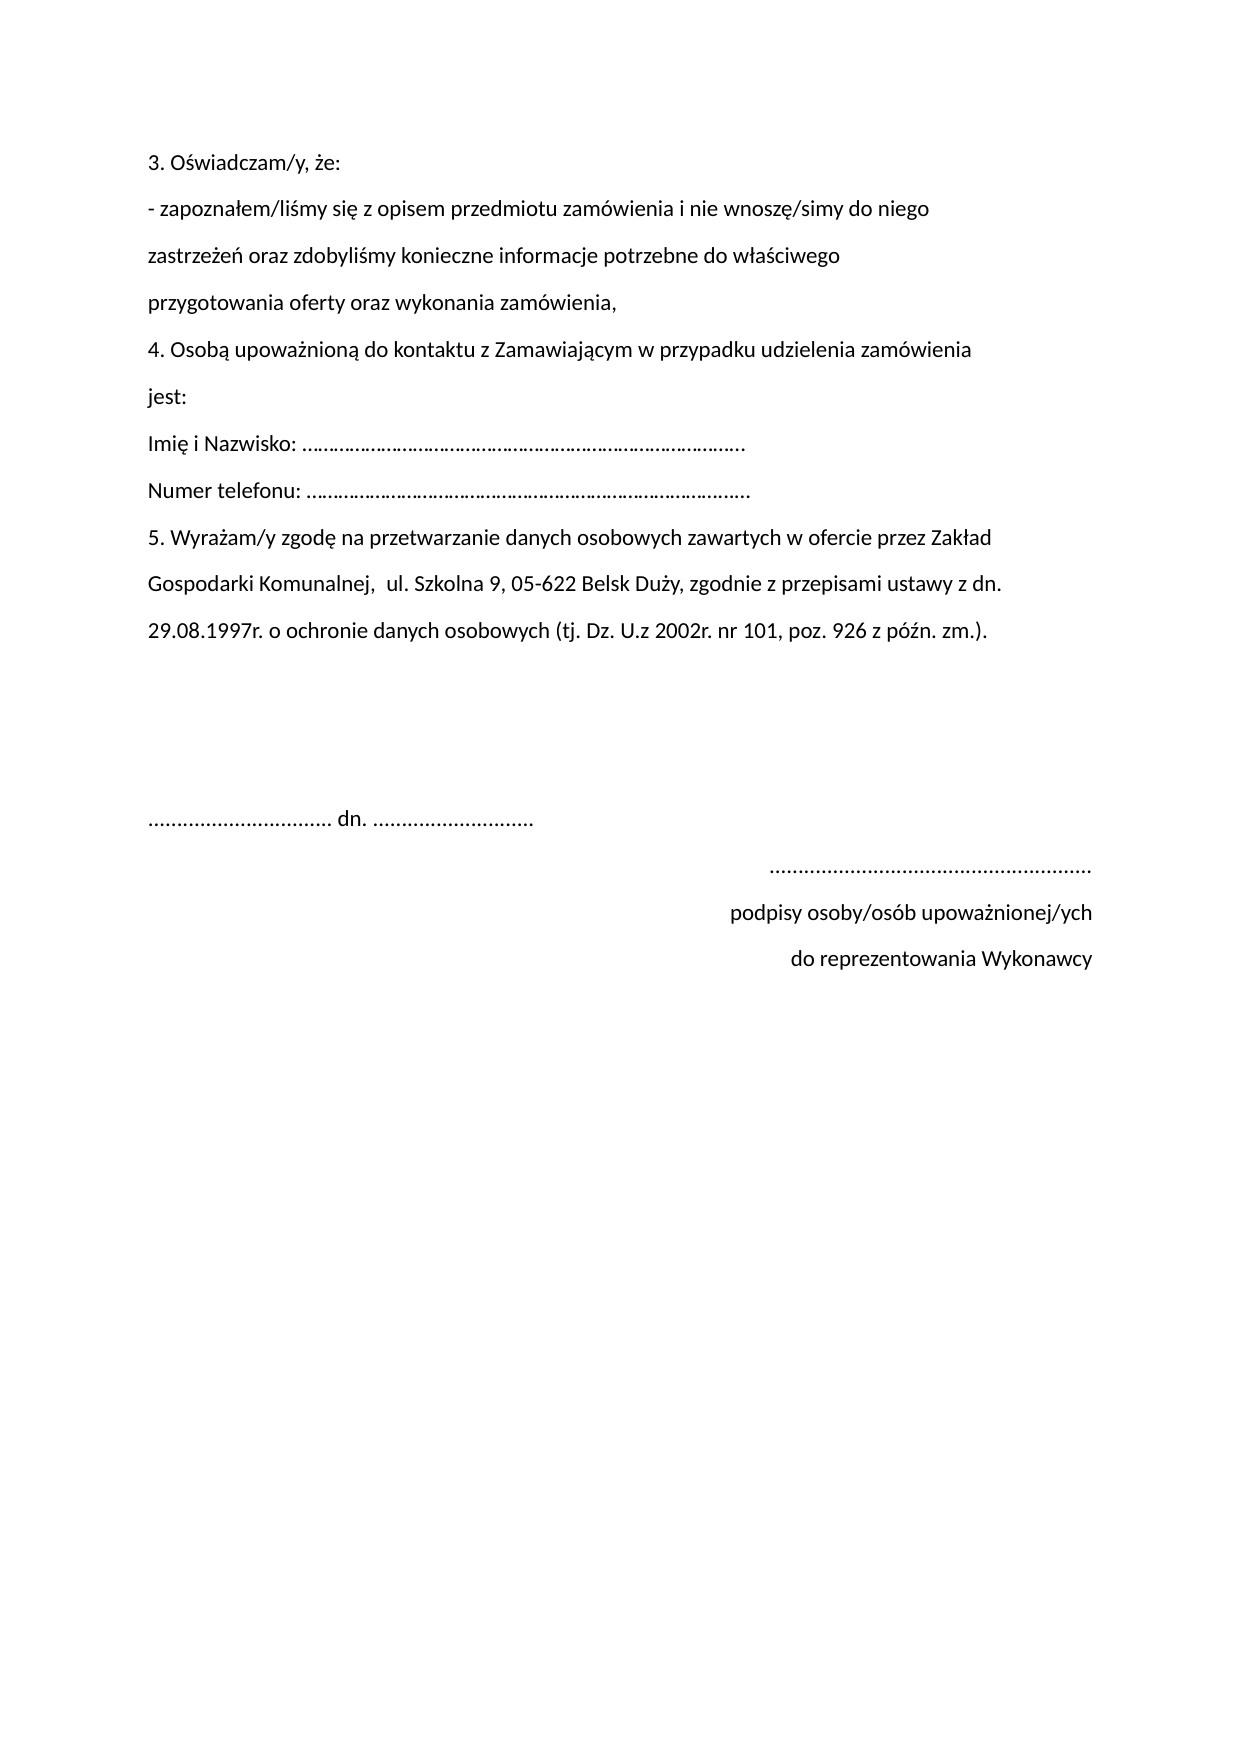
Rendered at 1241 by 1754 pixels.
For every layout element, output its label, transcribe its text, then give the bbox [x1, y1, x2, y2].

text - zapoznałem/liśmy się z opisem przedmiotu zamówienia i nie wnoszę/simy do niego [148, 194, 1093, 222]
text Numer telefonu: ……………………………………………………………………...… [148, 476, 1093, 504]
text jest: [148, 382, 1093, 410]
text 5. Wyrażam/y zgodę na przetwarzanie danych osobowych zawartych w ofercie przez Zakład [148, 523, 1093, 551]
text 3. Oświadczam/y, że: [148, 148, 1093, 176]
text 4. Osobą upoważnioną do kontaktu z Zamawiającym w przypadku udzielenia zamówienia [148, 335, 1093, 363]
text ........................................................ [148, 851, 1093, 879]
text zastrzeżeń oraz zdobyliśmy konieczne informacje potrzebne do właściwego [148, 241, 1093, 269]
text Imię i Nazwisko: ………………………………………………………………………... [148, 429, 1093, 457]
text podpisy osoby/osób upoważnionej/ych [148, 898, 1093, 926]
text Gospodarki Komunalnej, ul. Szkolna 9, 05-622 Belsk Duży, zgodnie z przepisami ustawy z dn. [148, 569, 1093, 597]
text do reprezentowania Wykonawcy [148, 944, 1093, 972]
text 29.08.1997r. o ochronie danych osobowych (tj. Dz. U.z 2002r. nr 101, poz. 926 z późn. zm.). [148, 616, 1093, 644]
text ................................ dn. ............................ [148, 804, 1093, 832]
text przygotowania oferty oraz wykonania zamówienia, [148, 288, 1093, 316]
